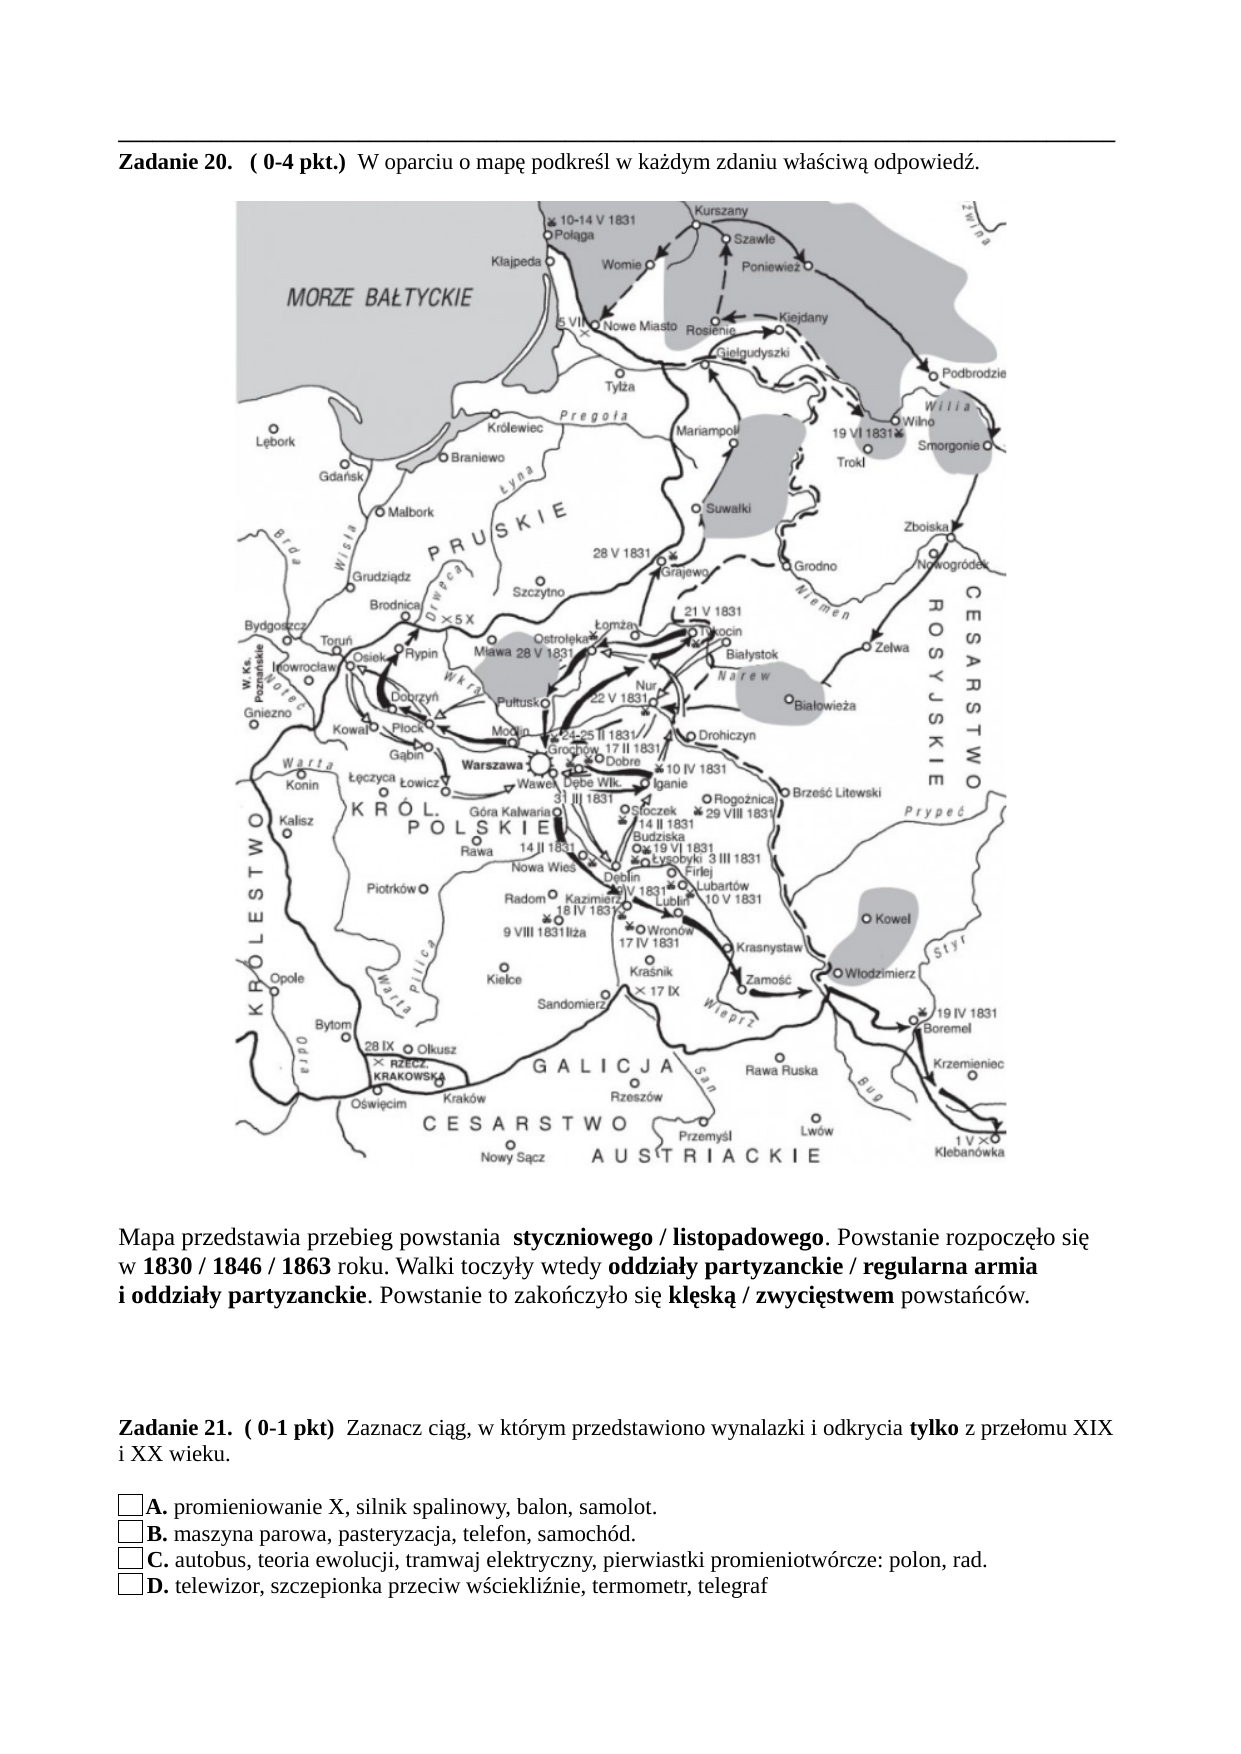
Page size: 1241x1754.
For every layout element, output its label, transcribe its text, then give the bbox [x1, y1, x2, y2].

text C. autobus, teoria ewolucji, tramwaj elektryczny, pierwiastki promieniotwórcze: polon, rad. [118, 1546, 1122, 1572]
text _______________________________________________________________________________________ [118, 118, 1122, 144]
text A. promieniowanie X, silnik spalinowy, balon, samolot. [118, 1493, 1122, 1519]
text Mapa przedstawia przebieg powstania styczniowego / listopadowego. Powstanie rozpoczęło się w 1830 / 1846 / 1863 roku. Walki toczyły wtedy oddziały partyzanckie / regularna armia i oddziały partyzanckie. Powstanie to zakończyło się klęską / zwycięstwem powstańców. [118, 1222, 1122, 1309]
text Zadanie 21. ( 0-1 pkt) Zaznacz ciąg, w którym przedstawiono wynalazki i odkrycia tylko z przełomu XIX i XX wieku. [118, 1414, 1122, 1467]
table_header [107, 175, 451, 201]
text Zadanie 20. ( 0-4 pkt.) W oparciu o mapę podkreśl w każdym zdaniu właściwą odpowiedź. [118, 148, 1122, 175]
picture [233, 201, 1007, 1168]
table_header [451, 175, 1138, 201]
text B. maszyna parowa, pasteryzacja, telefon, samochód. [118, 1519, 1122, 1546]
text D. telewizor, szczepionka przeciw wściekliźnie, termometr, telegraf [118, 1572, 1122, 1599]
